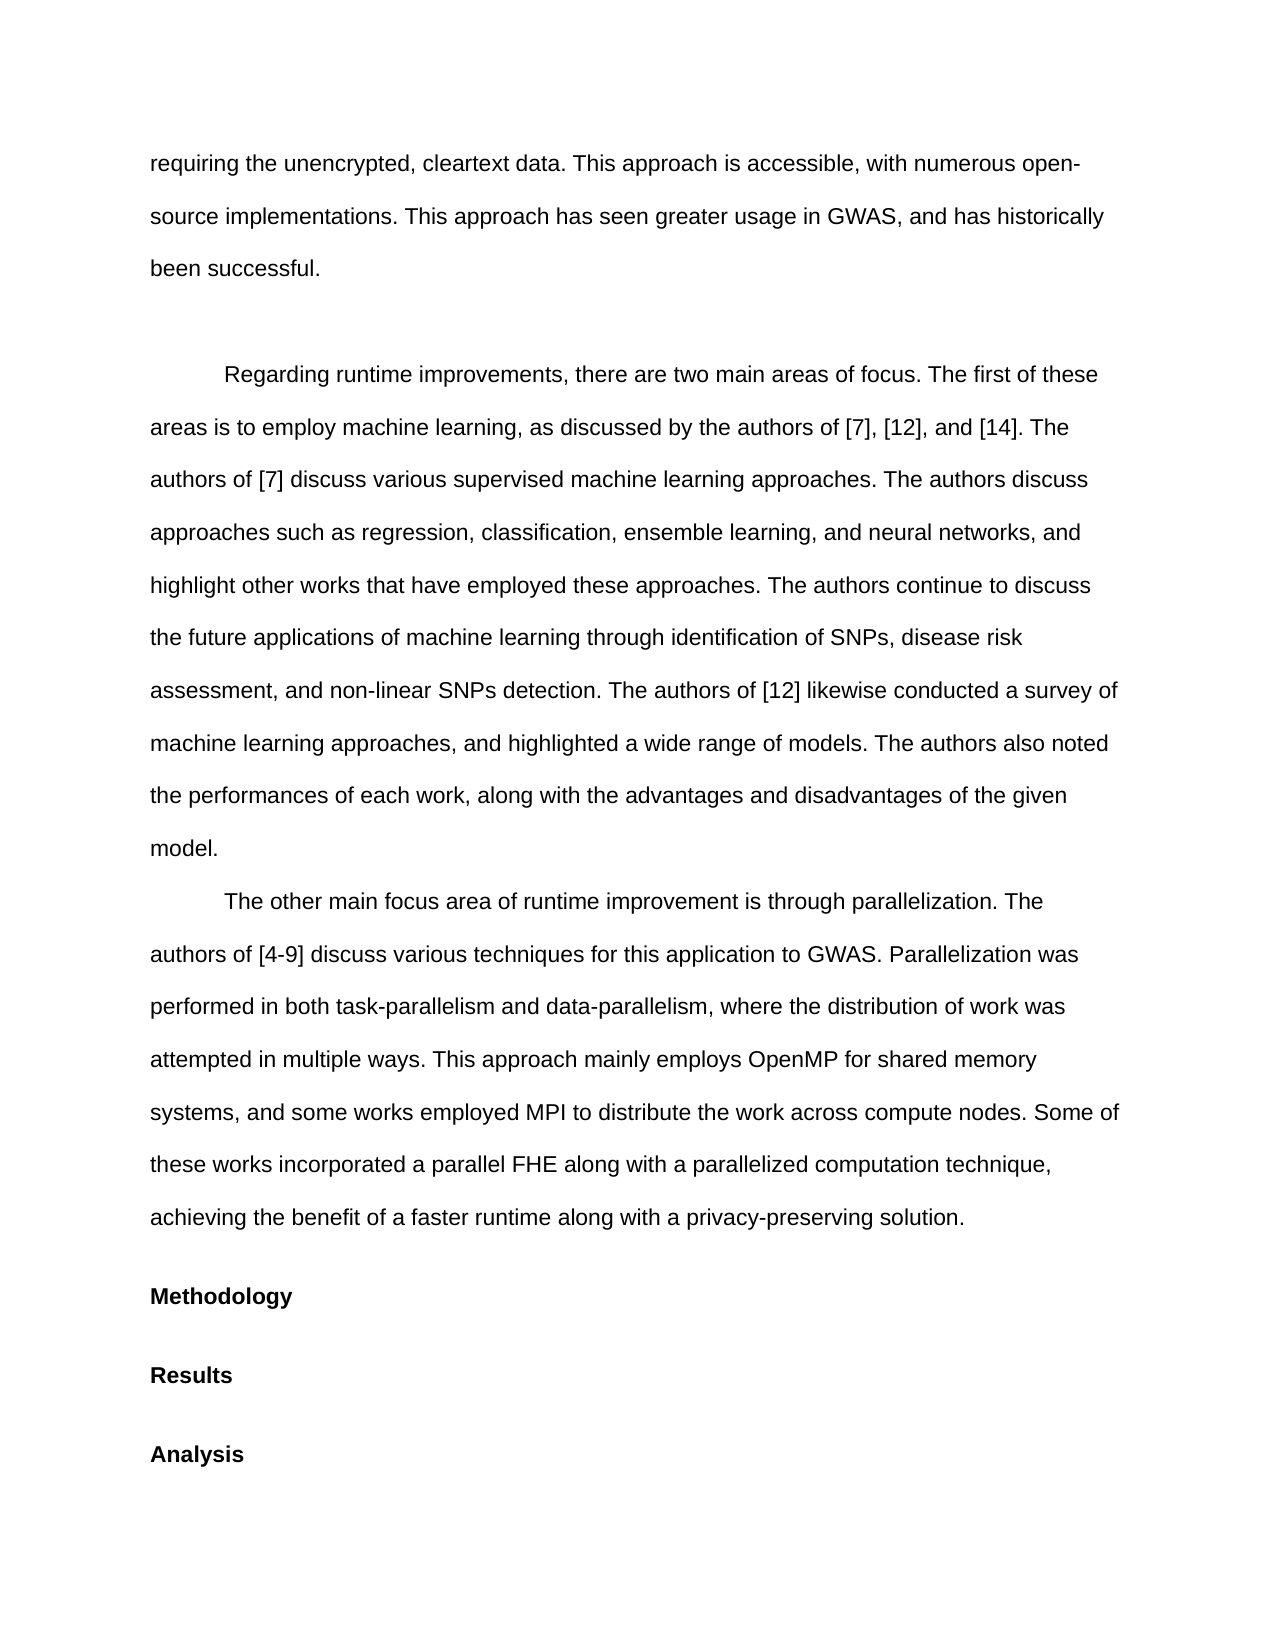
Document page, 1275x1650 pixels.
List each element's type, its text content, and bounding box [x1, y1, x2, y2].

text requiring the unencrypted, cleartext data. This approach is accessible, with numerous open-source implementations. This approach has seen greater usage in GWAS, and has historically been successful. [150, 150, 1125, 282]
text Analysis [150, 1441, 1125, 1468]
text Regarding runtime improvements, there are two main areas of focus. The first of these areas is to employ machine learning, as discussed by the authors of [7], [12], and [14]. The authors of [7] discuss various supervised machine learning approaches. The authors discuss approaches such as regression, classification, ensemble learning, and neural networks, and highlight other works that have employed these approaches. The authors continue to discuss the future applications of machine learning through identification of SNPs, disease risk assessment, and non-linear SNPs detection. The authors of [12] likewise conducted a survey of machine learning approaches, and highlighted a wide range of models. The authors also noted the performances of each work, along with the advantages and disadvantages of the given model. [150, 361, 1125, 862]
text Methodology [150, 1283, 1125, 1309]
text The other main focus area of runtime improvement is through parallelization. The authors of [4-9] discuss various techniques for this application to GWAS. Parallelization was performed in both task-parallelism and data-parallelism, where the distribution of work was attempted in multiple ways. This approach mainly employs OpenMP for shared memory systems, and some works employed MPI to distribute the work across compute nodes. Some of these works incorporated a parallel FHE along with a parallelized computation technique, achieving the benefit of a faster runtime along with a privacy-preserving solution. [150, 888, 1125, 1231]
text Results [150, 1362, 1125, 1389]
